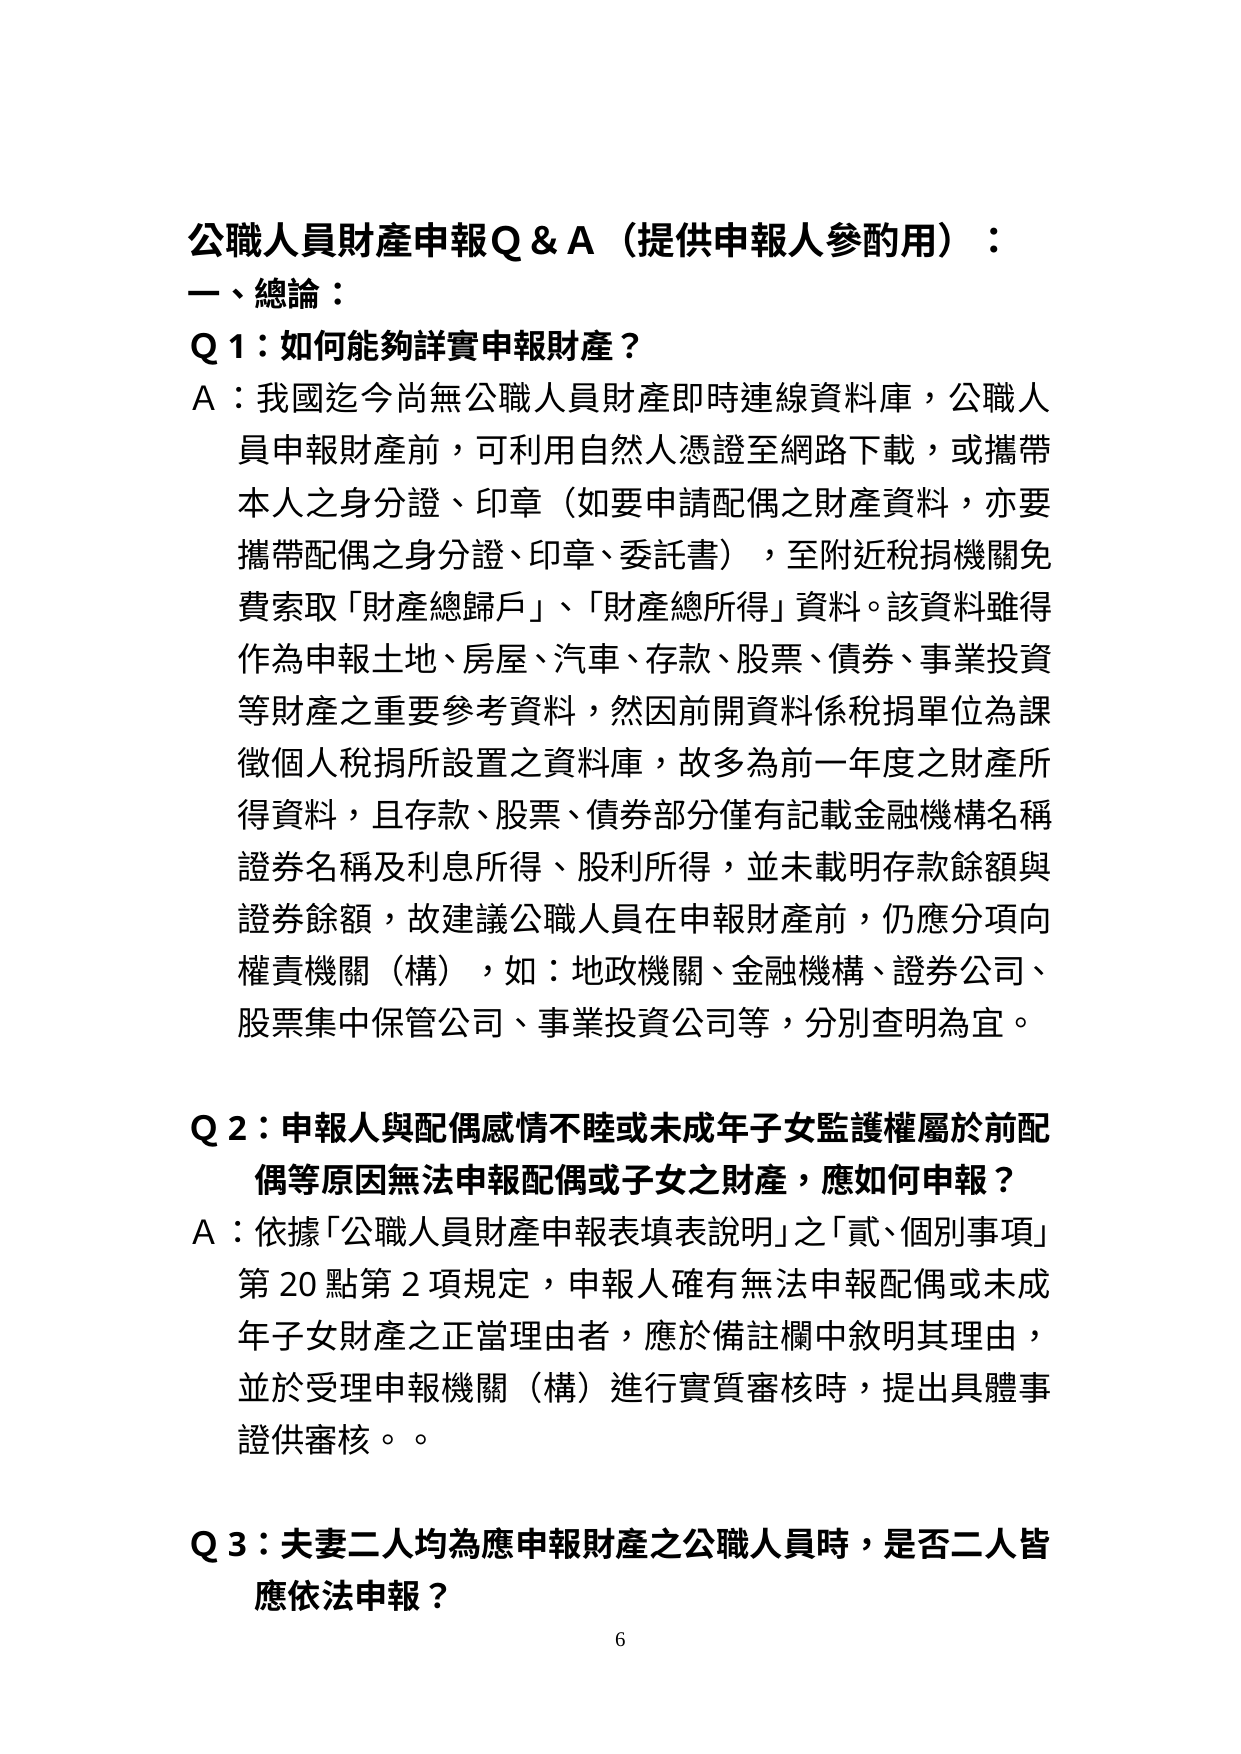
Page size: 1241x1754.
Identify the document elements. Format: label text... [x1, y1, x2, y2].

text Ｑ1：如何能夠詳實申報財產？ [187, 317, 1053, 369]
text Ｑ3：夫妻二人均為應申報財產之公職人員時，是否二人皆應依法申報？ [187, 1515, 1053, 1619]
text Ａ：依據「公職人員財產申報表填表說明」之「貳、個別事項」第20點第2項規定，申報人確有無法申報配偶或未成年子女財產之正當理由者，應於備註欄中敘明其理由，並於受理申報機關（構）進行實質審核時，提出具體事證供審核。。 [187, 1202, 1053, 1463]
text Ａ：我國迄今尚無公職人員財產即時連線資料庫，公職人員申報財產前，可利用自然人憑證至網路下載，或攜帶本人之身分證、印章（如要申請配偶之財產資料，亦要攜帶配偶之身分證、印章、委託書），至附近稅捐機關免費索取「財產總歸戶」、「財產總所得」資料。該資料雖得作為申報土地、房屋、汽車、存款、股票、債券、事業投資等財產之重要參考資料，然因前開資料係稅捐單位為課徵個人稅捐所設置之資料庫，故多為前一年度之財產所得資料，且存款、股票、債券部分僅有記載金融機構名稱、證券名稱及利息所得、股利所得，並未載明存款餘額與證券餘額，故建議公職人員在申報財產前，仍應分項向權責機關（構），如：地政機關、金融機構、證券公司、股票集中保管公司、事業投資公司等，分別查明為宜。 [187, 369, 1053, 1046]
text 一、總論： [187, 265, 1053, 317]
text 公職人員財產申報Ｑ＆Ａ（提供申報人參酌用）： [187, 213, 1053, 265]
text Ｑ2：申報人與配偶感情不睦或未成年子女監護權屬於前配偶等原因無法申報配偶或子女之財產，應如何申報？ [187, 1098, 1053, 1202]
